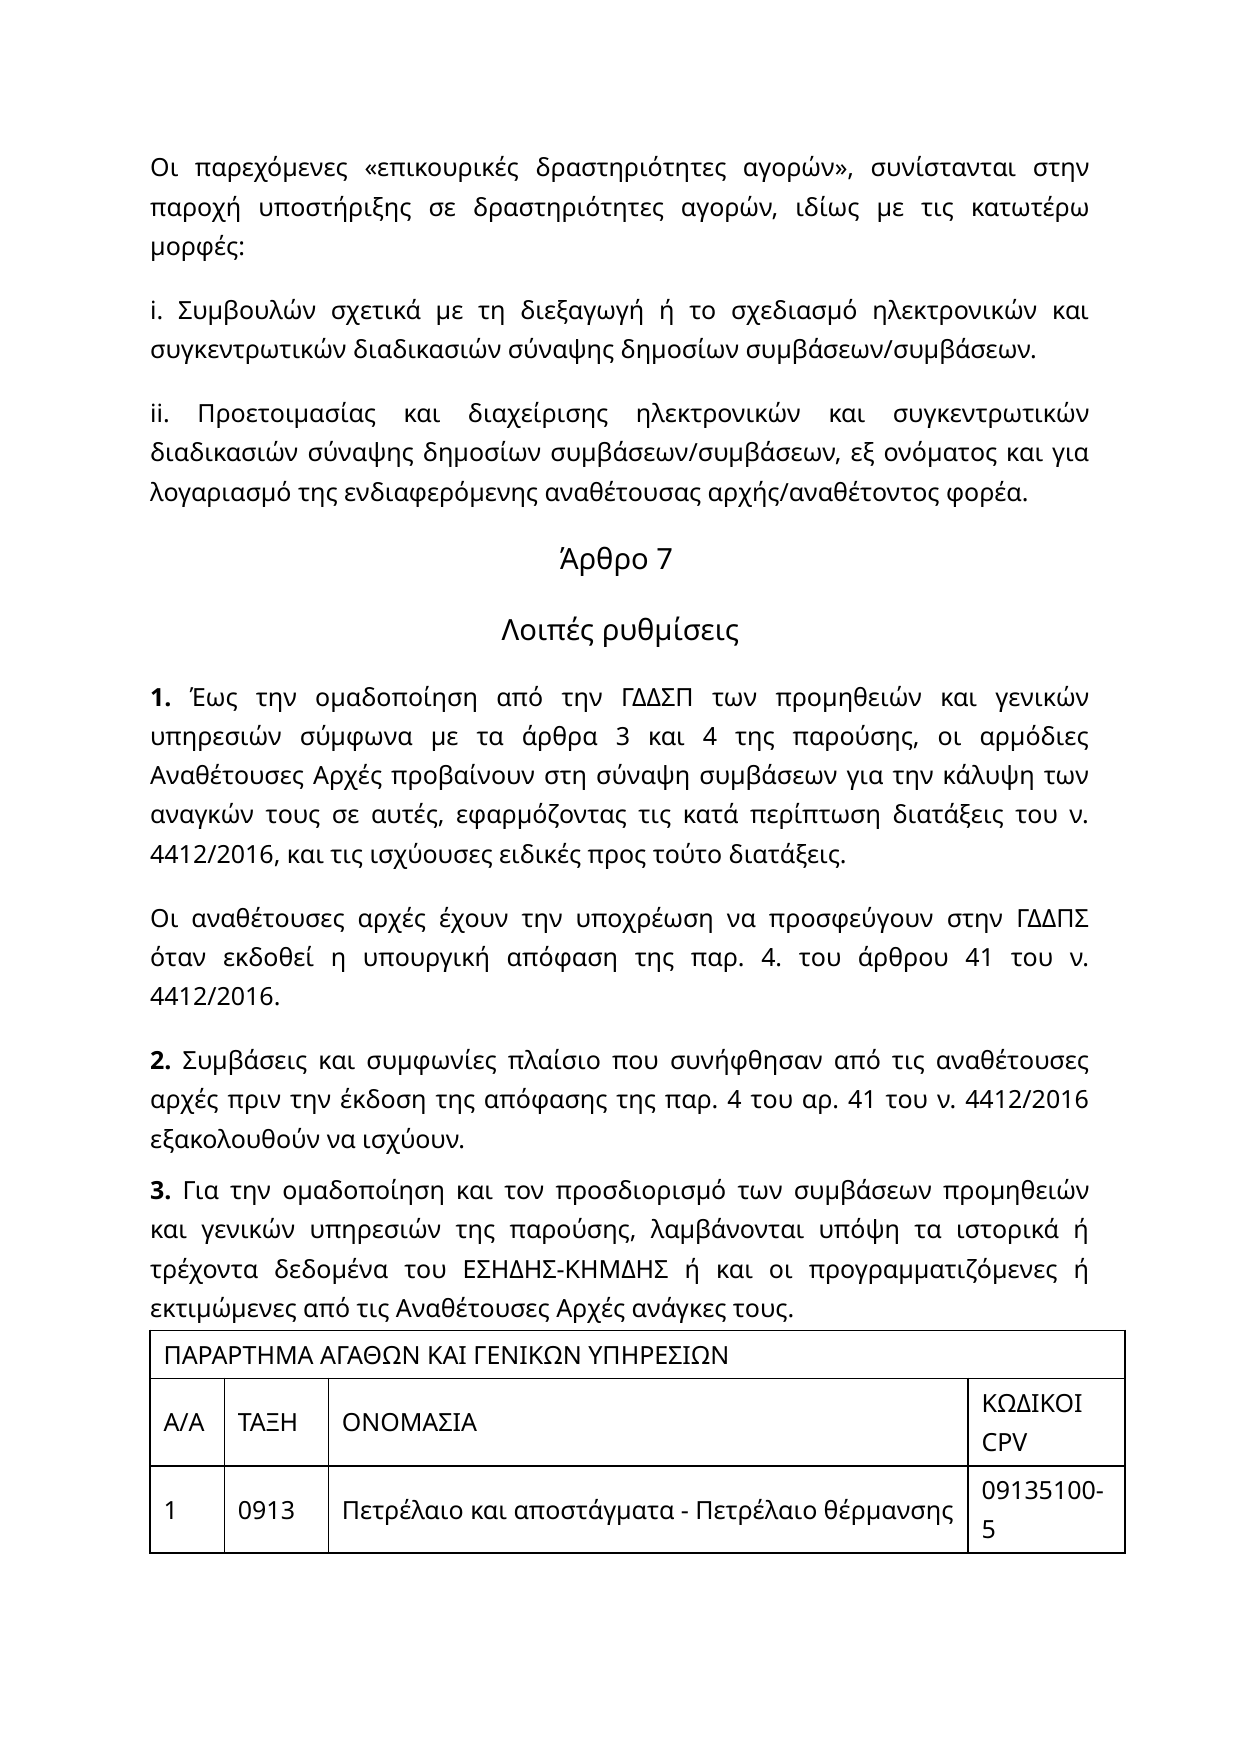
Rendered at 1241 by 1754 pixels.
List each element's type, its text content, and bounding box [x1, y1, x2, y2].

table_cell ΟΝΟΜΑΣΙΑ [329, 1379, 967, 1465]
table_cell ΚΩΔΙΚΟΙ CPV [969, 1379, 1124, 1465]
table_cell Α/Α [151, 1379, 224, 1465]
table_cell 09135100-5 [969, 1467, 1124, 1552]
table_cell Πετρέλαιο και αποστάγματα - Πετρέλαιο θέρμανσης [329, 1467, 967, 1552]
text 3. Για την ομαδοποίηση και τον προσδιορισμό των συμβάσεων προμηθειών και γενικών υπηρεσιών της παρούσης, λαμβάνονται υπόψη τα ιστορικά ή τρέχοντα δεδομένα του ΕΣΗΔΗΣ-ΚΗΜΔΗΣ ή και οι προγραμματιζόμενες ή εκτιμώμενες από τις Αναθέτουσες Αρχές ανάγκες τους. [150, 1173, 1090, 1324]
text Οι αναθέτουσες αρχές έχουν την υποχρέωση να προσφεύγουν στην ΓΔΔΠΣ όταν εκδοθεί η υπουργική απόφαση της παρ. 4. του άρθρου 41 του ν. 4412/2016. [150, 900, 1090, 1013]
subtitle Λοιπές ρυθμίσεις [150, 609, 1090, 649]
text ii. Προετοιμασίας και διαχείρισης ηλεκτρονικών και συγκεντρωτικών διαδικασιών σύναψης δημοσίων συμβάσεων/συμβάσεων, εξ ονόματος και για λογαριασμό της ενδιαφερόμενης αναθέτουσας αρχής/αναθέτοντος φορέα. [150, 396, 1090, 508]
table_cell 0913 [225, 1467, 328, 1552]
table_cell ΤΑΞΗ [225, 1379, 328, 1465]
text Οι παρεχόμενες «επικουρικές δραστηριότητες αγορών», συνίστανται στην παροχή υποστήριξης σε δραστηριότητες αγορών, ιδίως με τις κατωτέρω μορφές: [150, 150, 1090, 262]
subtitle Άρθρο 7 [150, 538, 1090, 578]
text 1. Έως την ομαδοποίηση από την ΓΔΔΣΠ των προμηθειών και γενικών υπηρεσιών σύμφωνα με τα άρθρα 3 και 4 της παρούσης, οι αρμόδιες Αναθέτουσες Αρχές προβαίνουν στη σύναψη συμβάσεων για την κάλυψη των αναγκών τους σε αυτές, εφαρμόζοντας τις κατά περίπτωση διατάξεις του ν. 4412/2016, και τις ισχύουσες ειδικές προς τούτο διατάξεις. [150, 679, 1090, 870]
text 2. Συμβάσεις και συμφωνίες πλαίσιο που συνήφθησαν από τις αναθέτουσες αρχές πριν την έκδοση της απόφασης της παρ. 4 του αρ. 41 του ν. 4412/2016 εξακολουθούν να ισχύουν. [150, 1043, 1090, 1155]
text i. Συμβουλών σχετικά με τη διεξαγωγή ή το σχεδιασμό ηλεκτρονικών και συγκεντρωτικών διαδικασιών σύναψης δημοσίων συμβάσεων/συμβάσεων. [150, 292, 1090, 366]
table_header ΠΑΡΑΡΤΗΜΑ ΑΓΑΘΩΝ ΚΑΙ ΓΕΝΙΚΩΝ ΥΠΗΡΕΣΙΩΝ [151, 1331, 1124, 1378]
table_cell 1 [151, 1467, 224, 1552]
